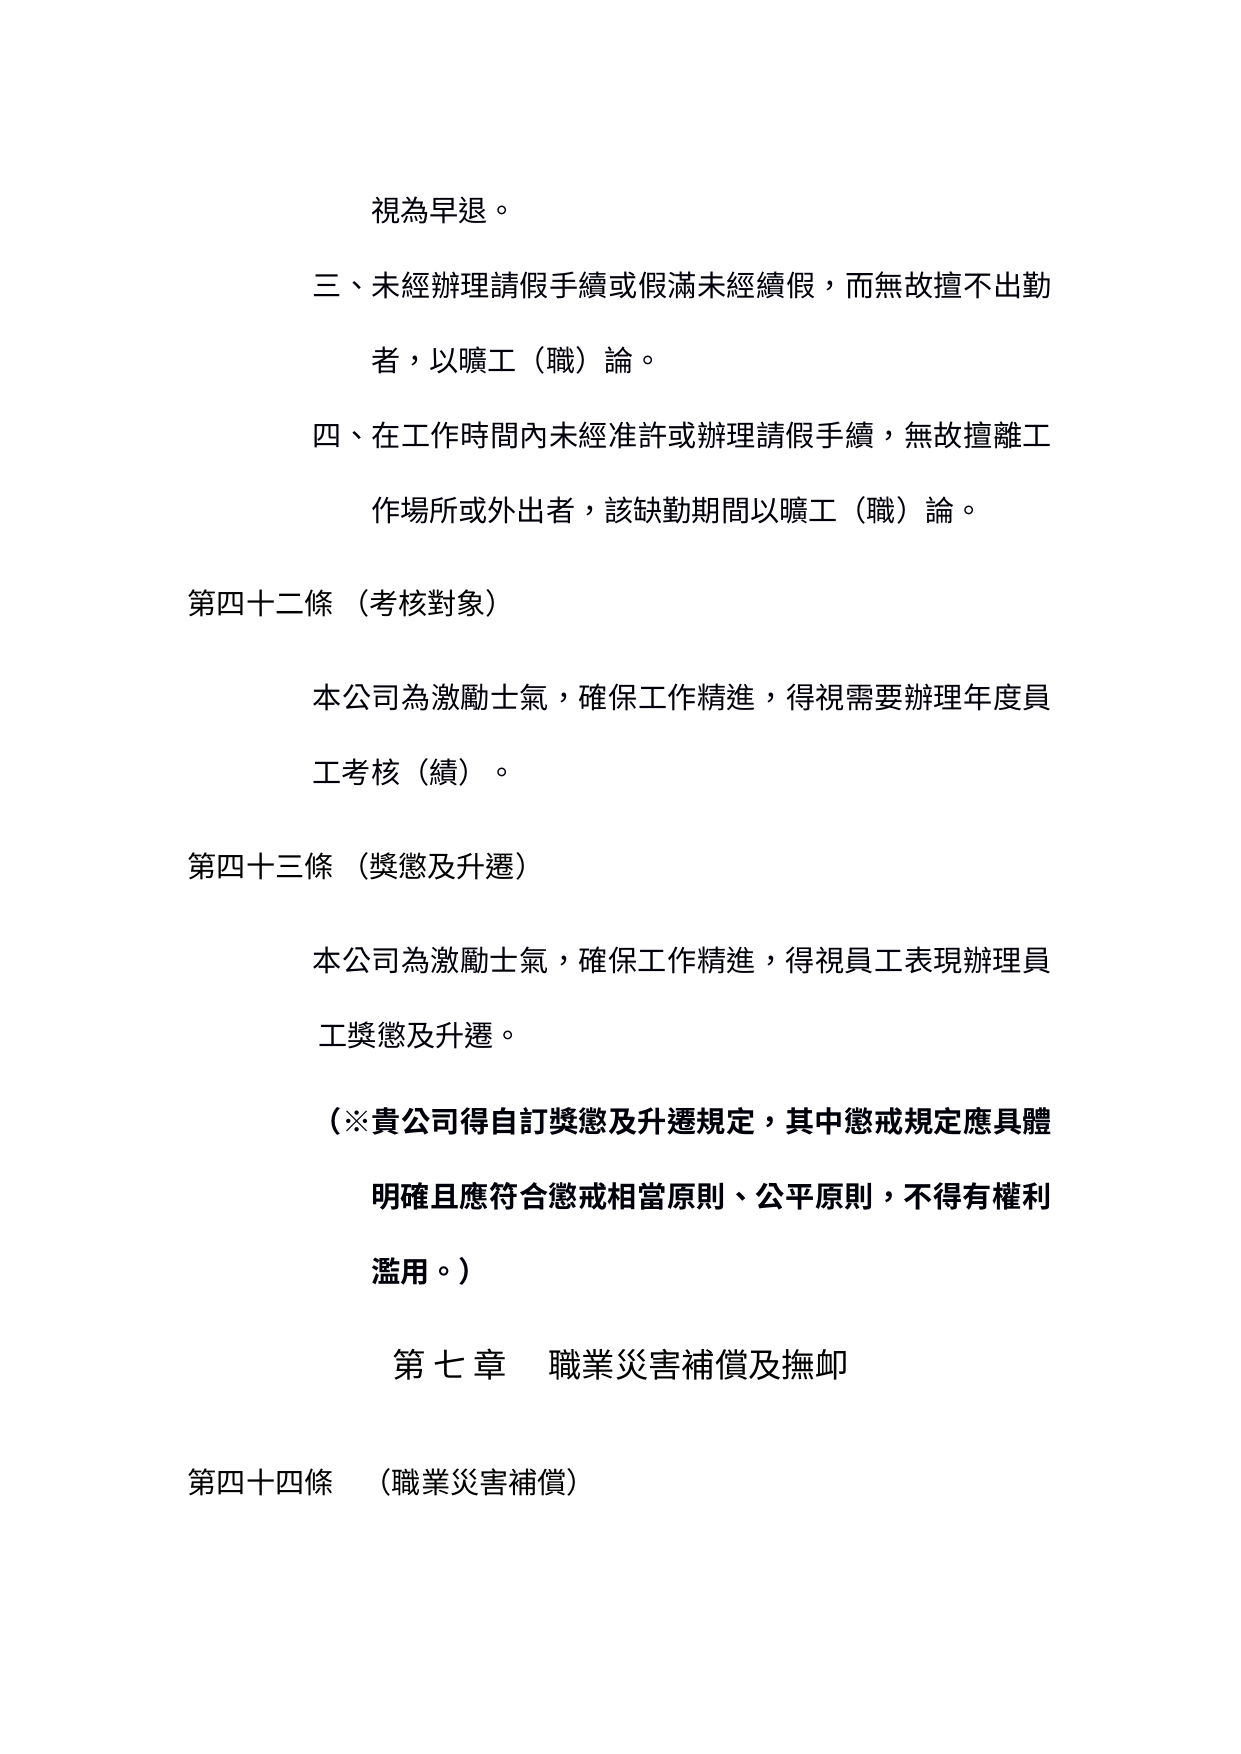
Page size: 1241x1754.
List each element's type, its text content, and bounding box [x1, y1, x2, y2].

text 第四十二條 （考核對象） [187, 558, 1053, 633]
text 第四十四條 （職業災害補償） [187, 1437, 1053, 1512]
text 二、於規定下班時間前____分鐘以內無故擅離工作場所者，視為早退。 [312, 164, 1053, 239]
text 第四十三條 （獎懲及升遷） [187, 821, 1053, 896]
subtitle 職業災害補償及撫卹 [187, 1319, 1053, 1394]
text （※貴公司得自訂獎懲及升遷規定，其中懲戒規定應具體明確且應符合懲戒相當原則、公平原則，不得有權利濫用。） [312, 1076, 1053, 1301]
text 三、未經辦理請假手續或假滿未經續假，而無故擅不出勤者，以曠工（職）論。 [312, 239, 1053, 389]
text 本公司為激勵士氣，確保工作精進，得視需要辦理年度員工考核（績）。 [312, 652, 1053, 802]
text 四、在工作時間內未經准許或辦理請假手續，無故擅離工作場所或外出者，該缺勤期間以曠工（職）論。 [312, 389, 1053, 539]
text 本公司為激勵士氣，確保工作精進，得視員工表現辦理員工獎懲及升遷。 [312, 914, 1053, 1064]
